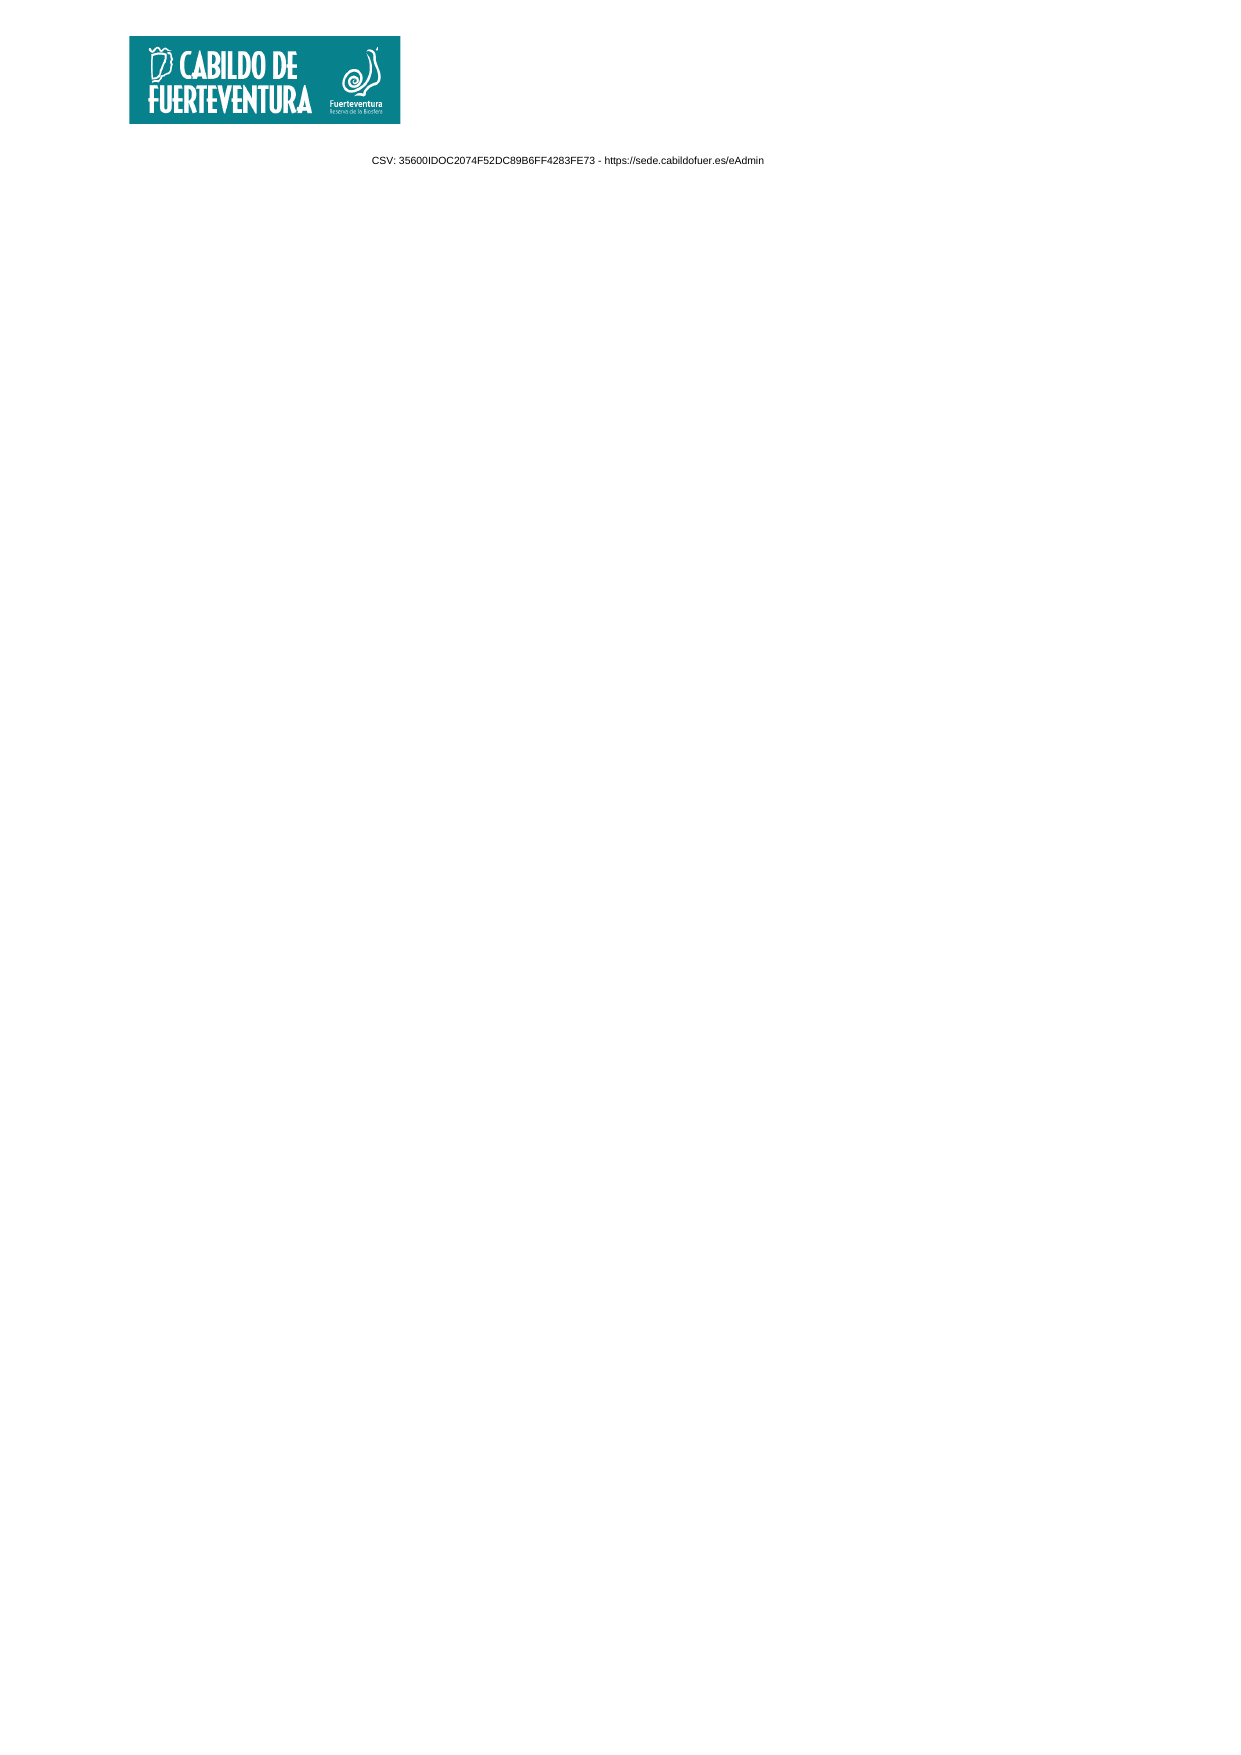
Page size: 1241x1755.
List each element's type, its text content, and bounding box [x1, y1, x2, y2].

text CSV: 35600IDOC2074F52DC89B6FF4283FE73 - https://sede.cabildofuer.es/eAdmin [957, 154, 1241, 166]
